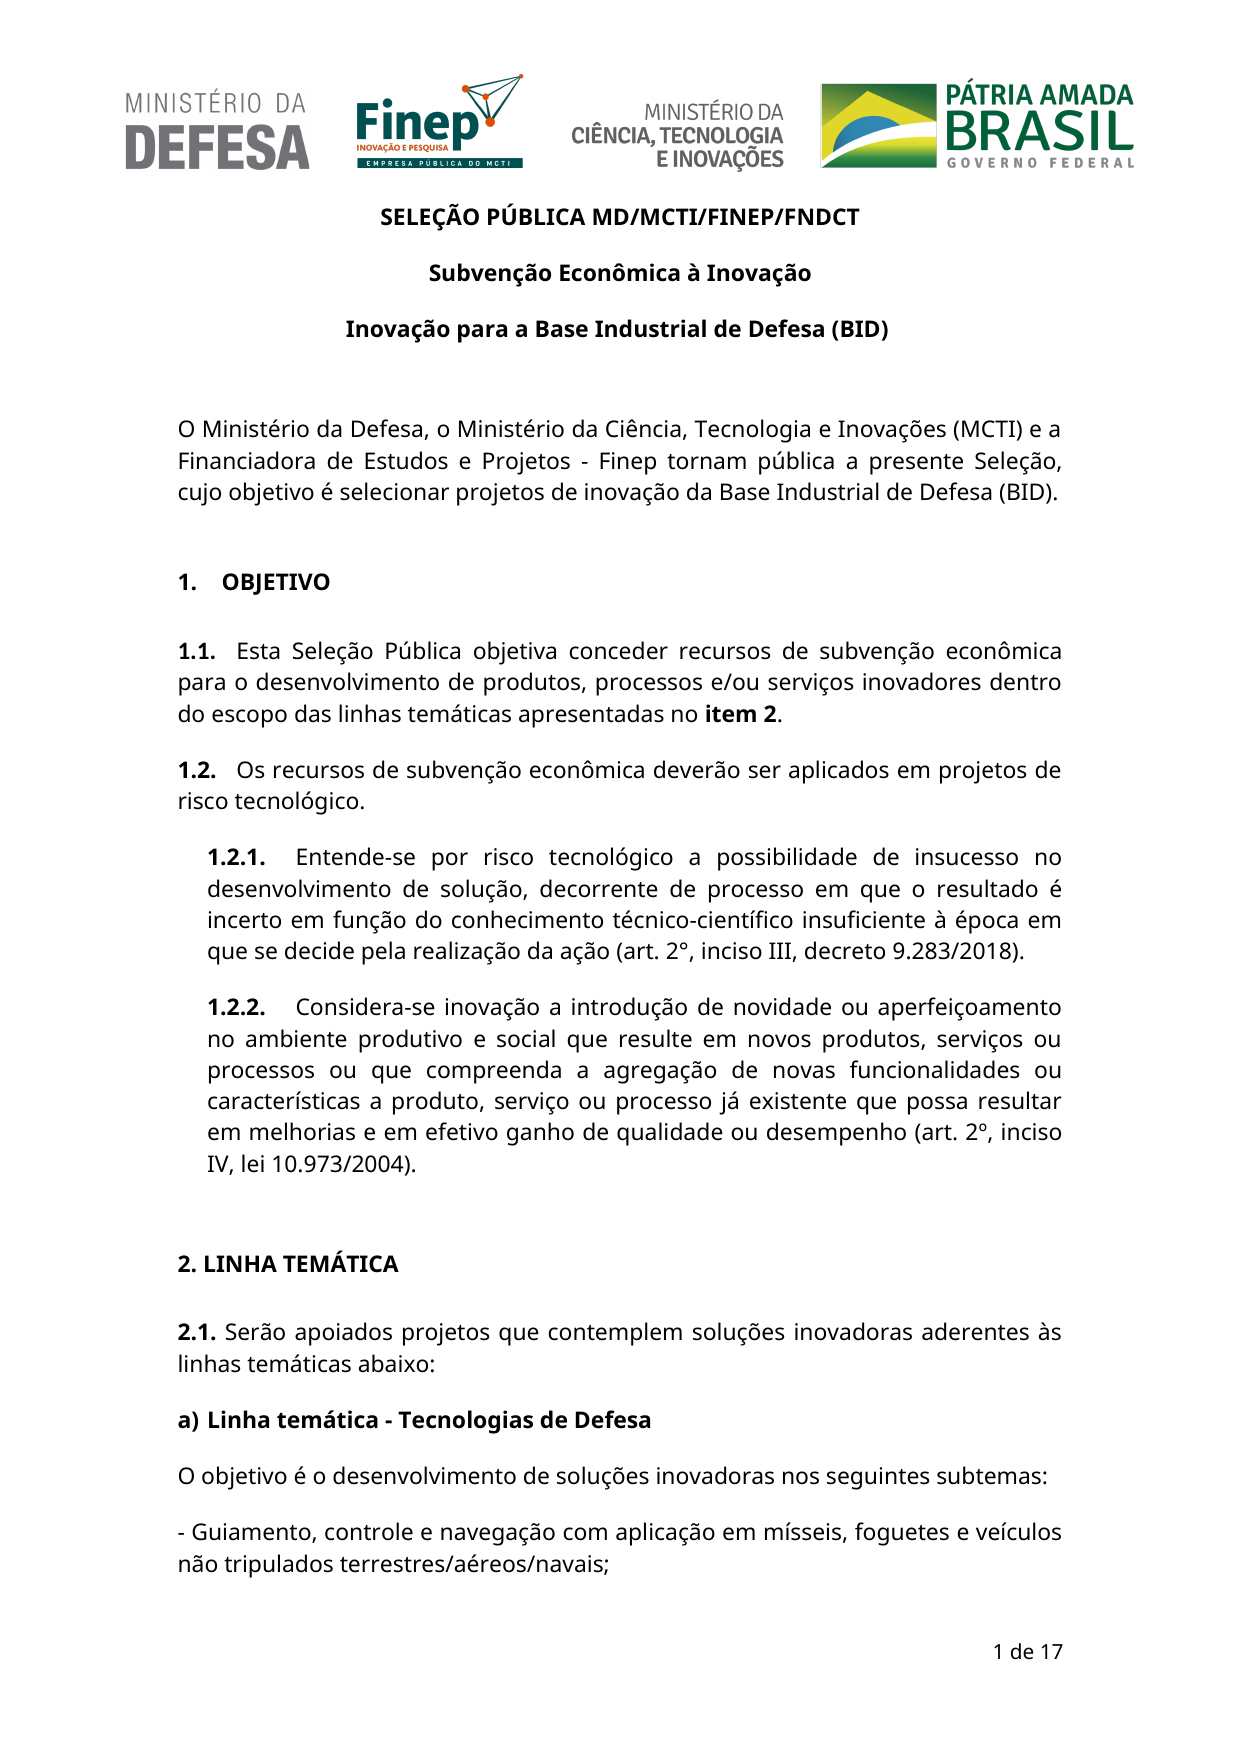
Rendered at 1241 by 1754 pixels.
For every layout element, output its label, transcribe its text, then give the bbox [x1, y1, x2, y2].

list Linha temática - Tecnologias de Defesa [177, 1404, 1063, 1435]
text SELEÇÃO PÚBLICA MD/MCTI/FINEP/FNDCT [177, 201, 1063, 232]
text Subvenção Econômica à Inovação [177, 257, 1063, 288]
list Os recursos de subvenção econômica deverão ser aplicados em projetos de risco tecnológico. [177, 754, 1063, 816]
list Esta Seleção Pública objetiva conceder recursos de subvenção econômica para o desenvolvimento de produtos, processos e/ou serviços inovadores dentro do escopo das linhas temáticas apresentadas no item 2. [177, 635, 1063, 729]
list Entende-se por risco tecnológico a possibilidade de insucesso no desenvolvimento de solução, decorrente de processo em que o resultado é incerto em função do conhecimento técnico-científico insuficiente à época em que se decide pela realização da ação (art. 2°, inciso III, decreto 9.283/2018). [207, 841, 1063, 966]
text Inovação para a Base Industrial de Defesa (BID) [177, 313, 1063, 345]
text O Ministério da Defesa, o Ministério da Ciência, Tecnologia e Inovações (MCTI) e a Financiadora de Estudos e Projetos - Finep tornam pública a presente Seleção, cujo objetivo é selecionar projetos de inovação da Base Industrial de Defesa (BID). [177, 413, 1063, 507]
list Considera-se inovação a introdução de novidade ou aperfeiçoamento no ambiente produtivo e social que resulte em novos produtos, serviços ou processos ou que compreenda a agregação de novas funcionalidades ou características a produto, serviço ou processo já existente que possa resultar em melhorias e em efetivo ganho de qualidade ou desempenho (art. 2º, inciso IV, lei 10.973/2004). [207, 991, 1063, 1179]
list OBJETIVO [177, 566, 1063, 597]
list 2.1. Serão apoiados projetos que contemplem soluções inovadoras aderentes às linhas temáticas abaixo: [177, 1316, 1063, 1379]
text - Guiamento, controle e navegação com aplicação em mísseis, foguetes e veículos não tripulados terrestres/aéreos/navais; [177, 1516, 1063, 1579]
text 2. LINHA TEMÁTICA [177, 1247, 1063, 1279]
text O objetivo é o desenvolvimento de soluções inovadoras nos seguintes subtemas: [177, 1460, 1063, 1491]
